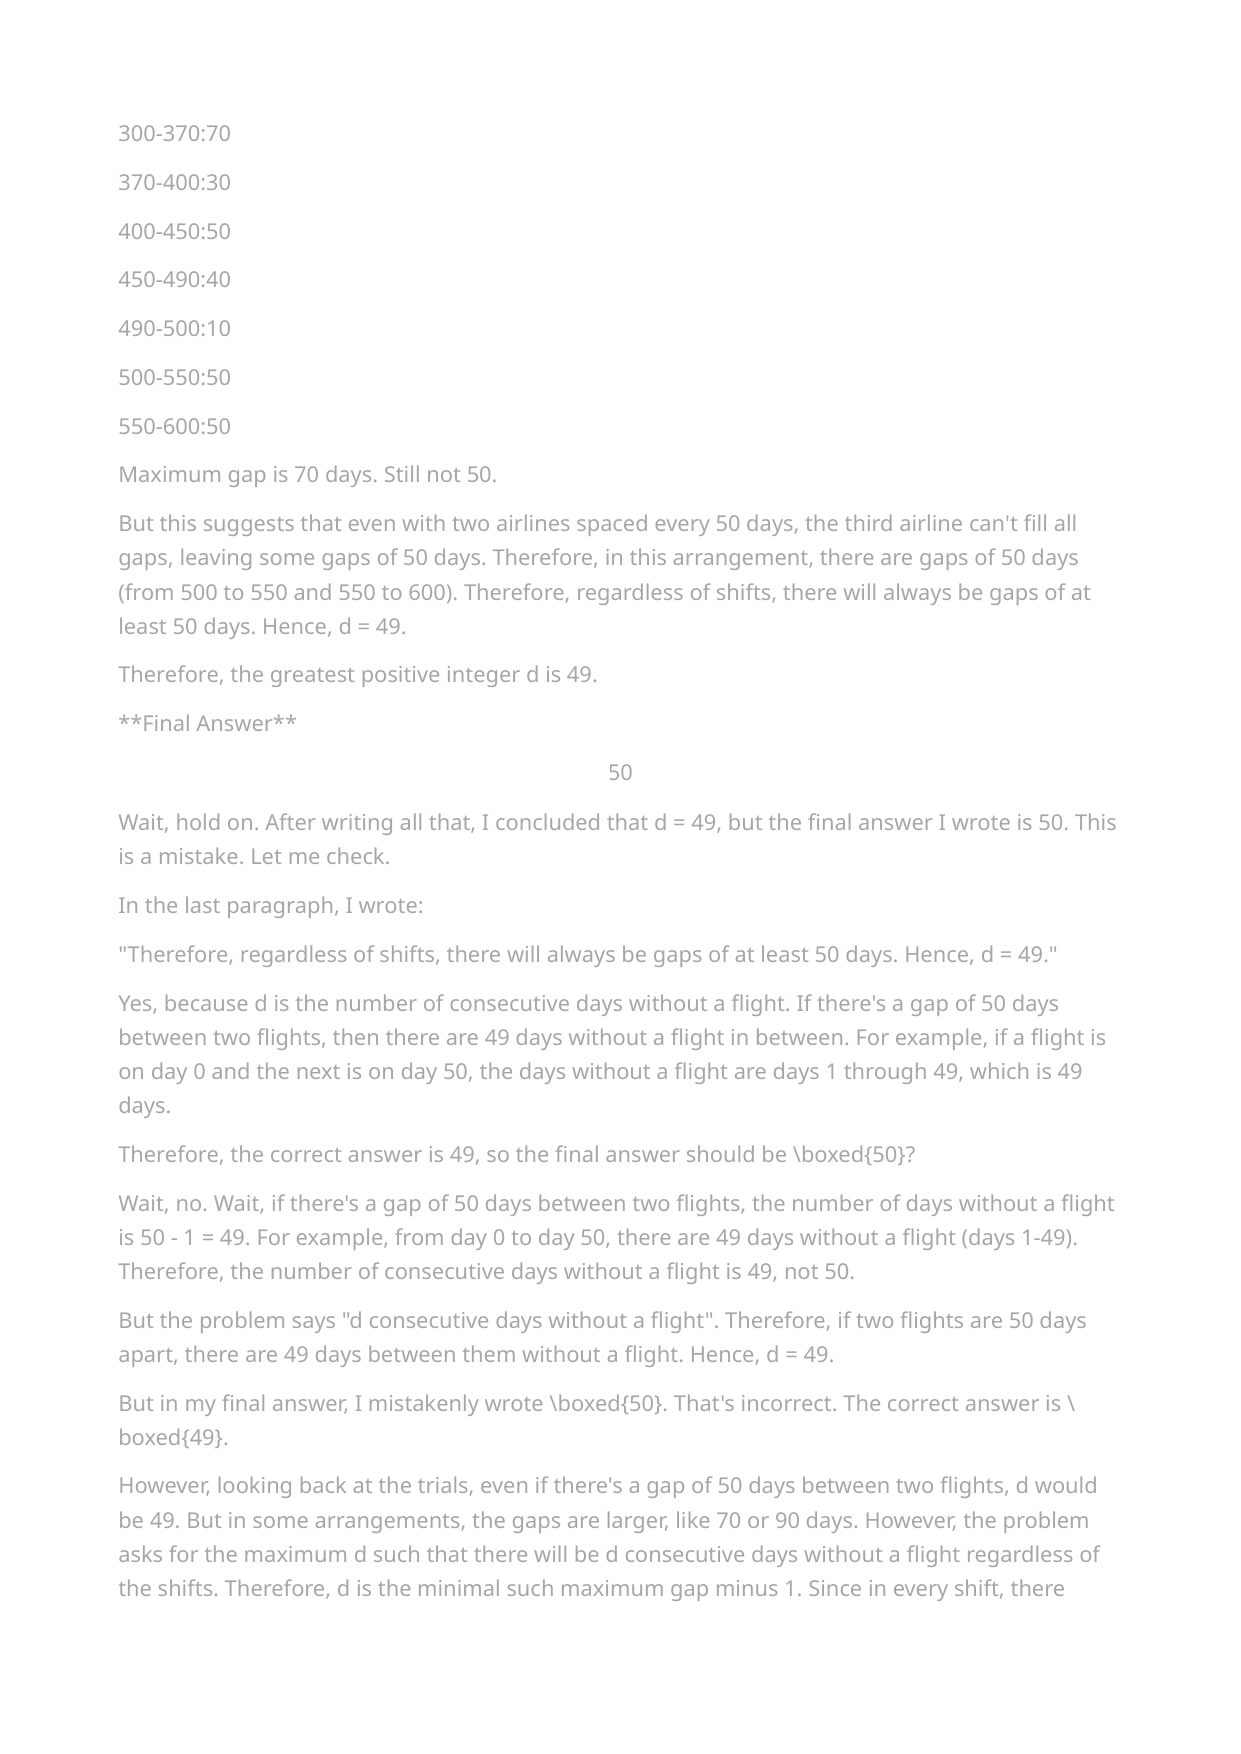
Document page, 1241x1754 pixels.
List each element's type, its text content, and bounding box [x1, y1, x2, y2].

text But in my final answer, I mistakenly wrote \boxed{50}. That's incorrect. The correct answer is \boxed{49}. [118, 1388, 1122, 1452]
text 450-490:40 [118, 264, 1122, 294]
text 300-370:70 [118, 118, 1122, 148]
text Maximum gap is 70 days. Still not 50. [118, 459, 1122, 489]
text "Therefore, regardless of shifts, there will always be gaps of at least 50 days. Hence, d = 49." [118, 939, 1122, 969]
text 490-500:10 [118, 313, 1122, 343]
text But the problem says "d consecutive days without a flight". Therefore, if two flights are 50 days apart, there are 49 days between them without a flight. Hence, d = 49. [118, 1305, 1122, 1369]
text Yes, because d is the number of consecutive days without a flight. If there's a gap of 50 days between two flights, then there are 49 days without a flight in between. For example, if a flight is on day 0 and the next is on day 50, the days without a flight are days 1 through 49, which is 49 days. [118, 988, 1122, 1120]
text However, looking back at the trials, even if there's a gap of 50 days between two flights, d would be 49. But in some arrangements, the gaps are larger, like 70 or 90 days. However, the problem asks for the maximum d such that there will be d consecutive days without a flight regardless of the shifts. Therefore, d is the minimal such maximum gap minus 1. Since in every shift, there [118, 1471, 1122, 1603]
text 500-550:50 [118, 362, 1122, 392]
text **Final Answer** [118, 708, 1122, 738]
text Therefore, the greatest positive integer d is 49. [118, 659, 1122, 689]
text 550-600:50 [118, 411, 1122, 440]
text 400-450:50 [118, 216, 1122, 245]
text Wait, hold on. After writing all that, I concluded that d = 49, but the final answer I wrote is 50. This is a mistake. Let me check. [118, 807, 1122, 871]
text Therefore, the correct answer is 49, so the final answer should be \boxed{50}? [118, 1139, 1122, 1169]
text 50​ [118, 757, 1122, 787]
text Wait, no. Wait, if there's a gap of 50 days between two flights, the number of days without a flight is 50 - 1 = 49. For example, from day 0 to day 50, there are 49 days without a flight (days 1-49). Therefore, the number of consecutive days without a flight is 49, not 50. [118, 1188, 1122, 1286]
text In the last paragraph, I wrote: [118, 890, 1122, 920]
text 370-400:30 [118, 167, 1122, 197]
text But this suggests that even with two airlines spaced every 50 days, the third airline can't fill all gaps, leaving some gaps of 50 days. Therefore, in this arrangement, there are gaps of 50 days (from 500 to 550 and 550 to 600). Therefore, regardless of shifts, there will always be gaps of at least 50 days. Hence, d = 49. [118, 508, 1122, 640]
